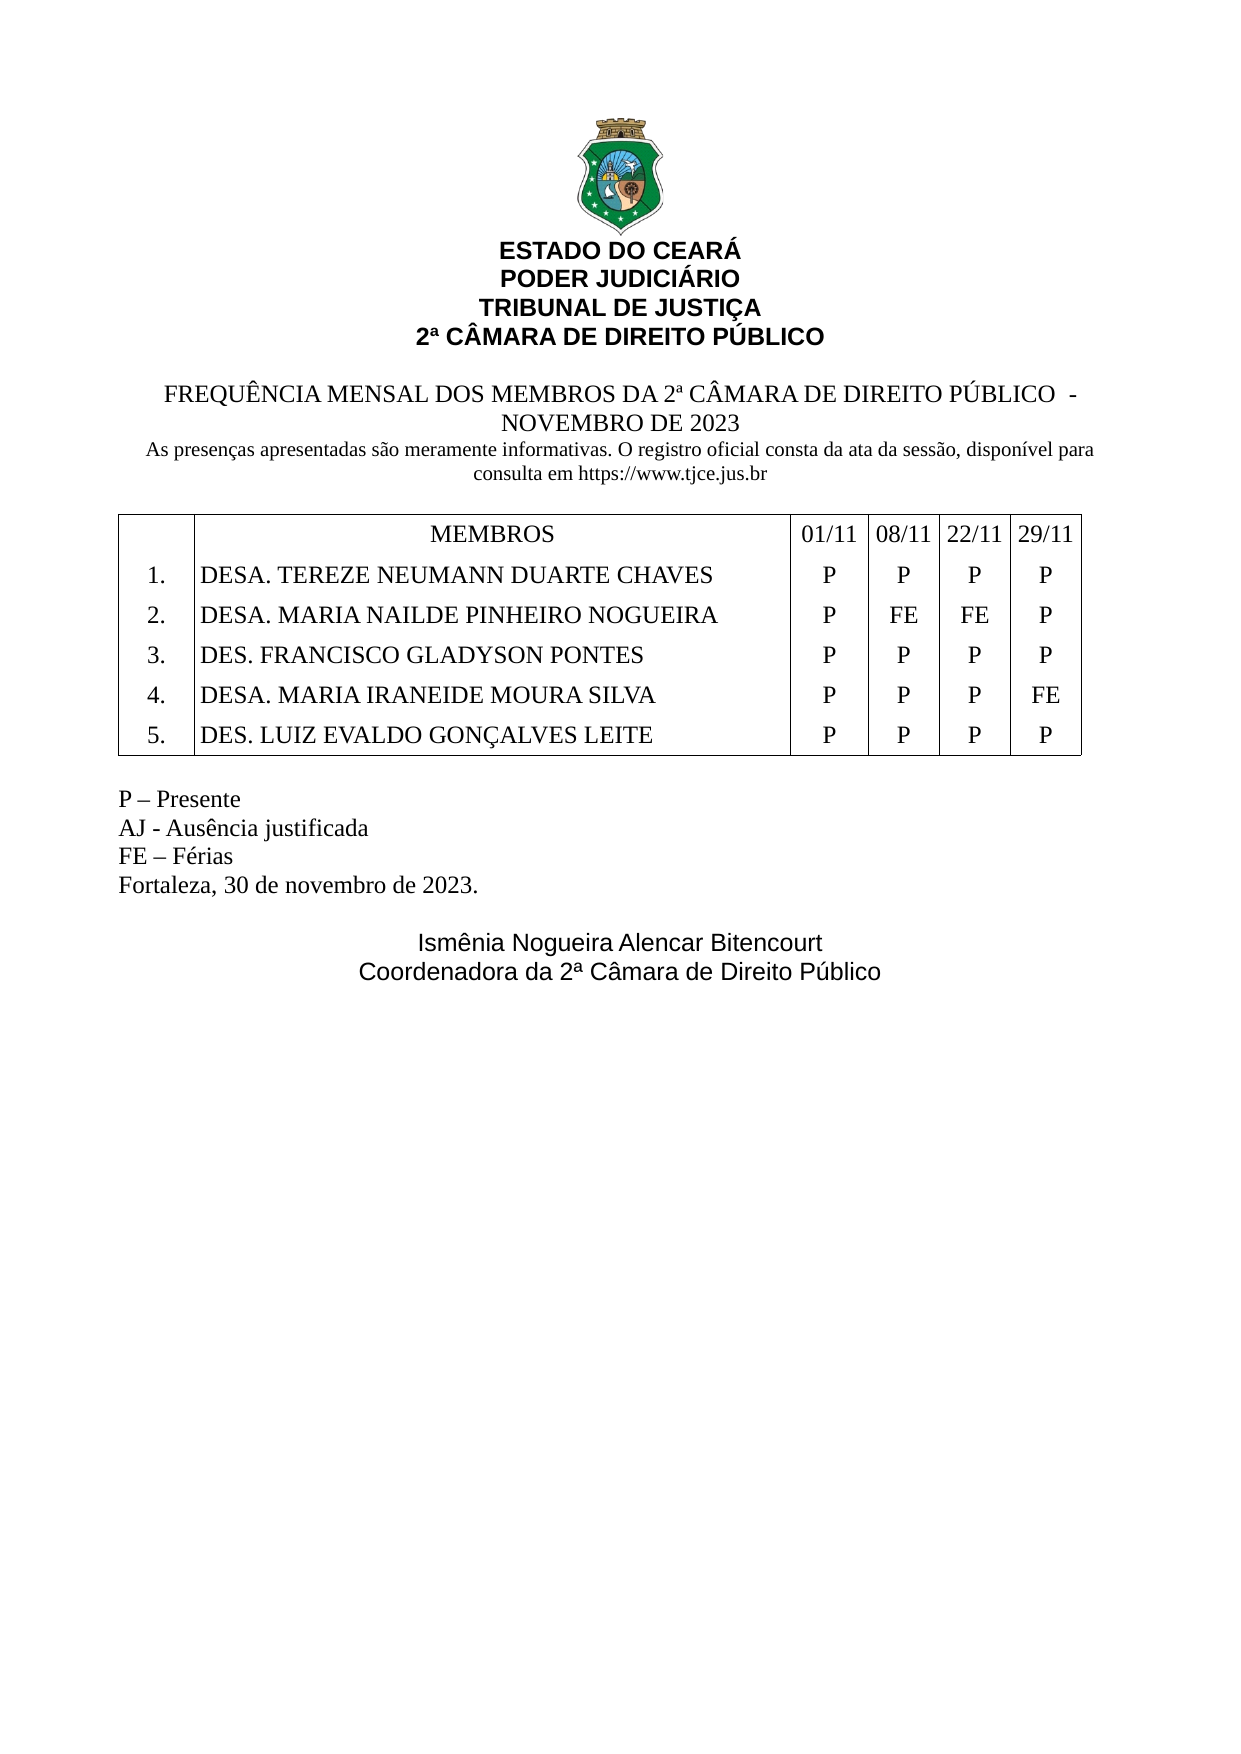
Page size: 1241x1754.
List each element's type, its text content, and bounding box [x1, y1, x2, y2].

table_cell FE [1011, 675, 1081, 715]
text ESTADO DO CEARÁ [118, 236, 1122, 264]
table_cell 2. [119, 594, 194, 634]
table_cell 1. [119, 554, 194, 594]
table_cell P [869, 554, 939, 594]
table_header MEMBROS [195, 515, 790, 554]
table_header 01/11 [791, 515, 868, 554]
table_cell P [940, 554, 1010, 594]
table_cell P [791, 635, 868, 675]
text 2ª CÂMARA DE DIREITO PÚBLICO [118, 322, 1122, 351]
table_cell DESA. MARIA NAILDE PINHEIRO NOGUEIRA [195, 594, 790, 634]
table_cell P [869, 715, 939, 755]
table_cell 3. [119, 635, 194, 675]
text Coordenadora da 2ª Câmara de Direito Público [118, 956, 1122, 985]
table_cell P [869, 675, 939, 715]
table_cell P [869, 635, 939, 675]
table_cell P [1011, 635, 1081, 675]
table_cell FE [869, 594, 939, 634]
table_cell P [791, 594, 868, 634]
table_cell DES. FRANCISCO GLADYSON PONTES [195, 635, 790, 675]
table_cell 4. [119, 675, 194, 715]
text P – Presente [118, 784, 1122, 813]
table_cell DESA. MARIA IRANEIDE MOURA SILVA [195, 675, 790, 715]
text Ismênia Nogueira Alencar Bitencourt [118, 928, 1122, 956]
text TRIBUNAL DE JUSTIÇA [118, 293, 1122, 322]
table_cell 5. [119, 715, 194, 755]
text FE – Férias [118, 841, 1122, 870]
table_cell FE [940, 594, 1010, 634]
table_cell P [940, 635, 1010, 675]
table_cell P [1011, 715, 1081, 755]
table_cell DES. LUIZ EVALDO GONÇALVES LEITE [195, 715, 790, 755]
table_header 29/11 [1011, 515, 1081, 554]
table_cell P [791, 554, 868, 594]
text As presenças apresentadas são meramente informativas. O registro oficial consta da ata da sessão, disponível para consulta em https://www.tjce.jus.br [118, 437, 1122, 485]
table_cell P [1011, 554, 1081, 594]
table_cell P [791, 715, 868, 755]
table_cell P [940, 715, 1010, 755]
table_header [119, 515, 194, 554]
table_cell DESA. TEREZE NEUMANN DUARTE CHAVES [195, 554, 790, 594]
text AJ - Ausência justificada [118, 813, 1122, 841]
table_cell P [791, 675, 868, 715]
table_header 08/11 [869, 515, 939, 554]
text FREQUÊNCIA MENSAL DOS MEMBROS DA 2ª CÂMARA DE DIREITO PÚBLICO - NOVEMBRO DE 2023 [118, 379, 1122, 437]
table_header 22/11 [940, 515, 1010, 554]
table_cell P [940, 675, 1010, 715]
text PODER JUDICIÁRIO [118, 264, 1122, 293]
table_cell P [1011, 594, 1081, 634]
text Fortaleza, 30 de novembro de 2023. [118, 870, 1122, 899]
